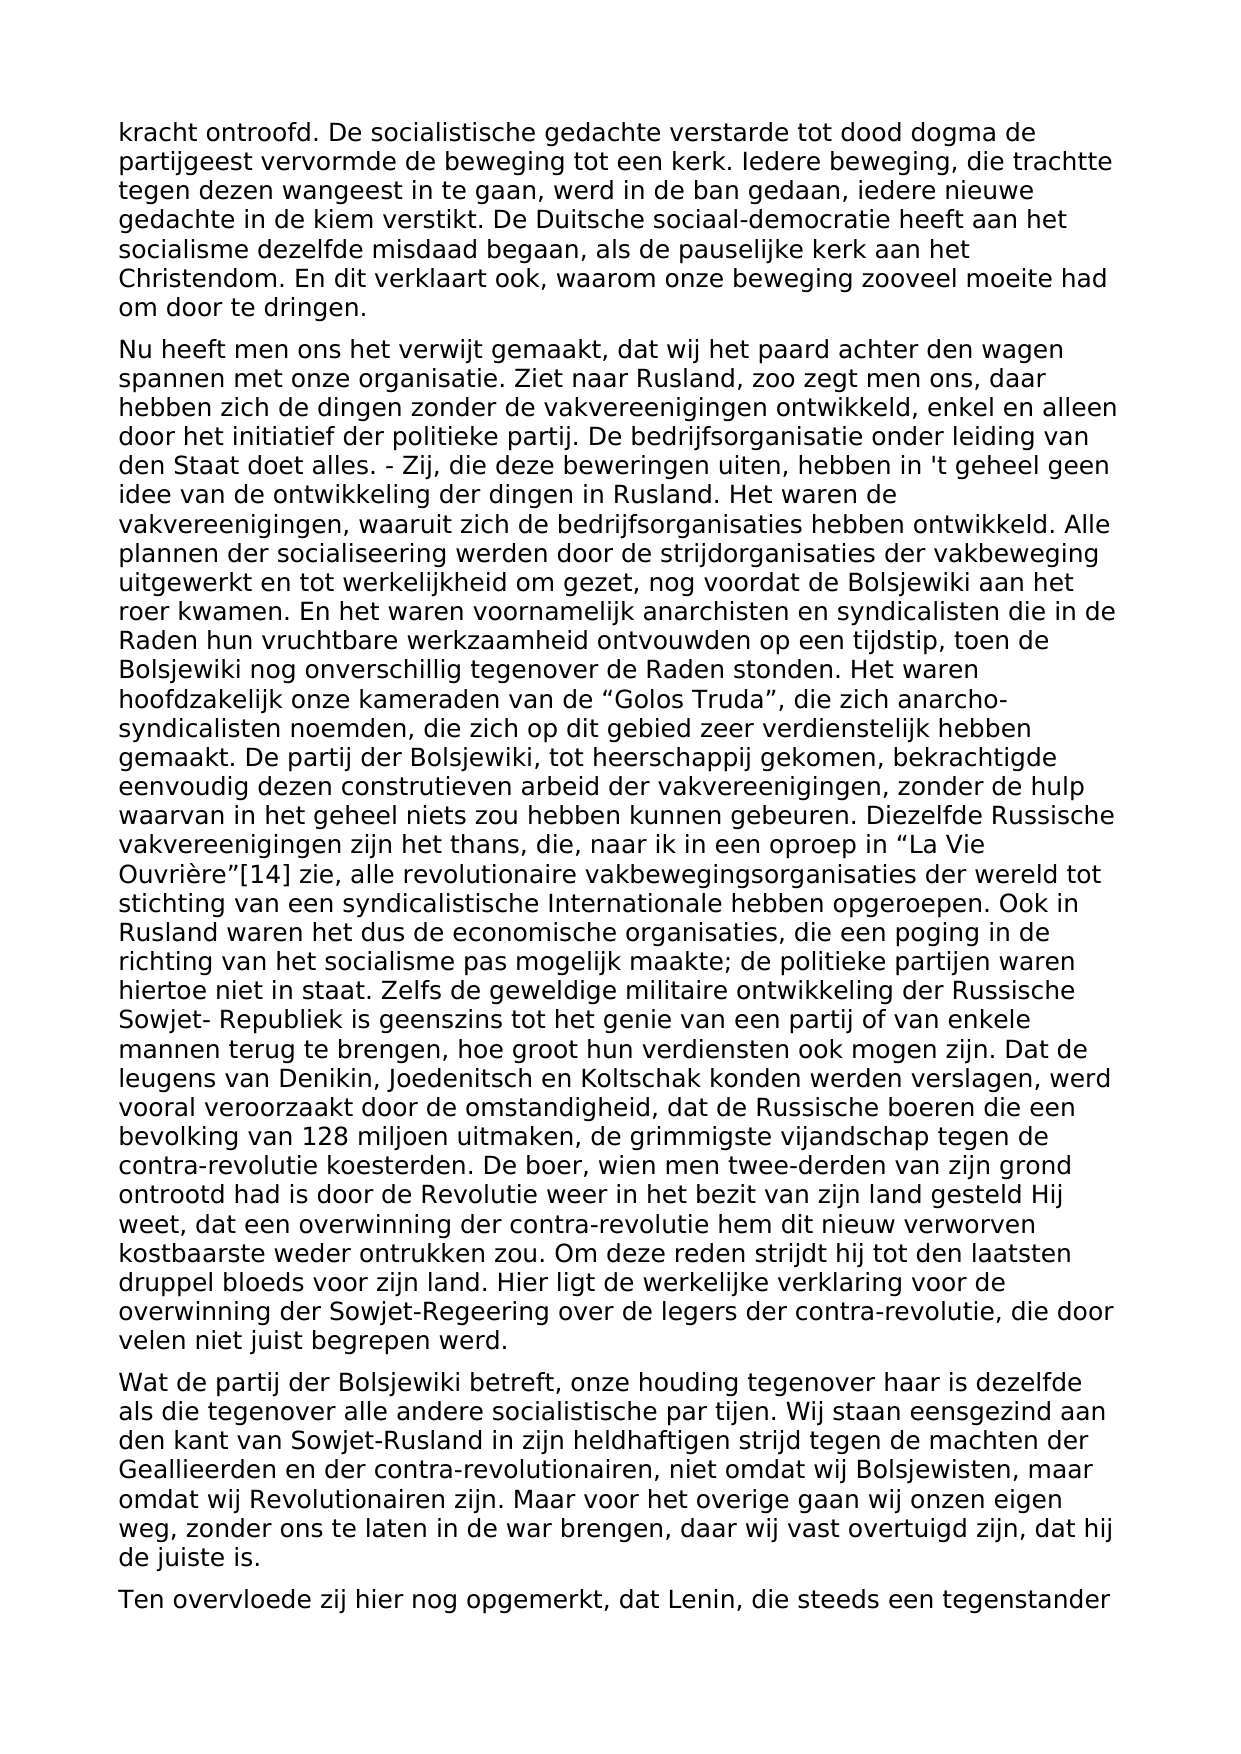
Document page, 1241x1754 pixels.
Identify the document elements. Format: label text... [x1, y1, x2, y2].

text Ten overvloede zij hier nog opgemerkt, dat Lenin, die steeds een tegenstander [118, 1585, 1122, 1614]
text Wat de partij der Bolsjewiki betreft, onze houding tegenover haar is dezelfde als die tegenover alle andere socialistische par tijen. Wij staan eensgezind aan den kant van Sowjet-Rusland in zijn heldhaftigen strijd tegen de machten der Geallieerden en der contra-revolutionairen, niet omdat wij Bolsjewisten, maar omdat wij Revolutionairen zijn. Maar voor het overige gaan wij onzen eigen weg, zonder ons te laten in de war brengen, daar wij vast overtuigd zijn, dat hij de juiste is. [118, 1368, 1122, 1572]
text kracht ontroofd. De socialistische gedachte verstarde tot dood dogma de partijgeest vervormde de beweging tot een kerk. Iedere beweging, die trachtte tegen dezen wangeest in te gaan, werd in de ban gedaan, iedere nieuwe gedachte in de kiem verstikt. De Duitsche sociaal-democratie heeft aan het socialisme dezelfde misdaad begaan, als de pauselijke kerk aan het Christendom. En dit verklaart ook, waarom onze beweging zooveel moeite had om door te dringen. [118, 118, 1122, 322]
text Nu heeft men ons het verwijt gemaakt, dat wij het paard achter den wagen spannen met onze organisatie. Ziet naar Rusland, zoo zegt men ons, daar hebben zich de dingen zonder de vakvereenigingen ontwikkeld, enkel en alleen door het initiatief der politieke partij. De bedrijfsorganisatie onder leiding van den Staat doet alles. - Zij, die deze beweringen uiten, hebben in 't geheel geen idee van de ontwikkeling der dingen in Rusland. Het waren de vakvereenigingen, waaruit zich de bedrijfsorganisaties hebben ontwikkeld. Alle plannen der socialiseering werden door de strijdorganisaties der vakbeweging uitgewerkt en tot werkelijkheid om gezet, nog voordat de Bolsjewiki aan het roer kwamen. En het waren voornamelijk anarchisten en syndicalisten die in de Raden hun vruchtbare werkzaamheid ontvouwden op een tijdstip, toen de Bolsjewiki nog onverschillig tegenover de Raden stonden. Het waren hoofdzakelijk onze kameraden van de “Golos Truda”, die zich anarcho-syndicalisten noemden, die zich op dit gebied zeer verdienstelijk hebben gemaakt. De partij der Bolsjewiki, tot heerschappij gekomen, bekrachtigde eenvoudig dezen construtieven arbeid der vakvereenigingen, zonder de hulp waarvan in het geheel niets zou hebben kunnen gebeuren. Diezelfde Russische vakvereenigingen zijn het thans, die, naar ik in een oproep in “La Vie Ouvrière”[14] zie, alle revolutionaire vakbewegingsorganisaties der wereld tot stichting van een syndicalistische Internationale hebben opgeroepen. Ook in Rusland waren het dus de economische organisaties, die een poging in de richting van het socialisme pas mogelijk maakte; de politieke partijen waren hiertoe niet in staat. Zelfs de geweldige militaire ontwikkeling der Russische Sowjet- Republiek is geenszins tot het genie van een partij of van enkele mannen terug te brengen, hoe groot hun verdiensten ook mogen zijn. Dat de leugens van Denikin, Joedenitsch en Koltschak konden werden verslagen, werd vooral veroorzaakt door de omstandigheid, dat de Russische boeren die een bevolking van 128 miljoen uitmaken, de grimmigste vijandschap tegen de contra-revolutie koesterden. De boer, wien men twee-derden van zijn grond ontrootd had is door de Revolutie weer in het bezit van zijn land gesteld Hij weet, dat een overwinning der contra-revolutie hem dit nieuw verworven kostbaarste weder ontrukken zou. Om deze reden strijdt hij tot den laatsten druppel bloeds voor zijn land. Hier ligt de werkelijke verklaring voor de overwinning der Sowjet-Regeering over de legers der contra-revolutie, die door velen niet juist begrepen werd. [118, 335, 1122, 1356]
